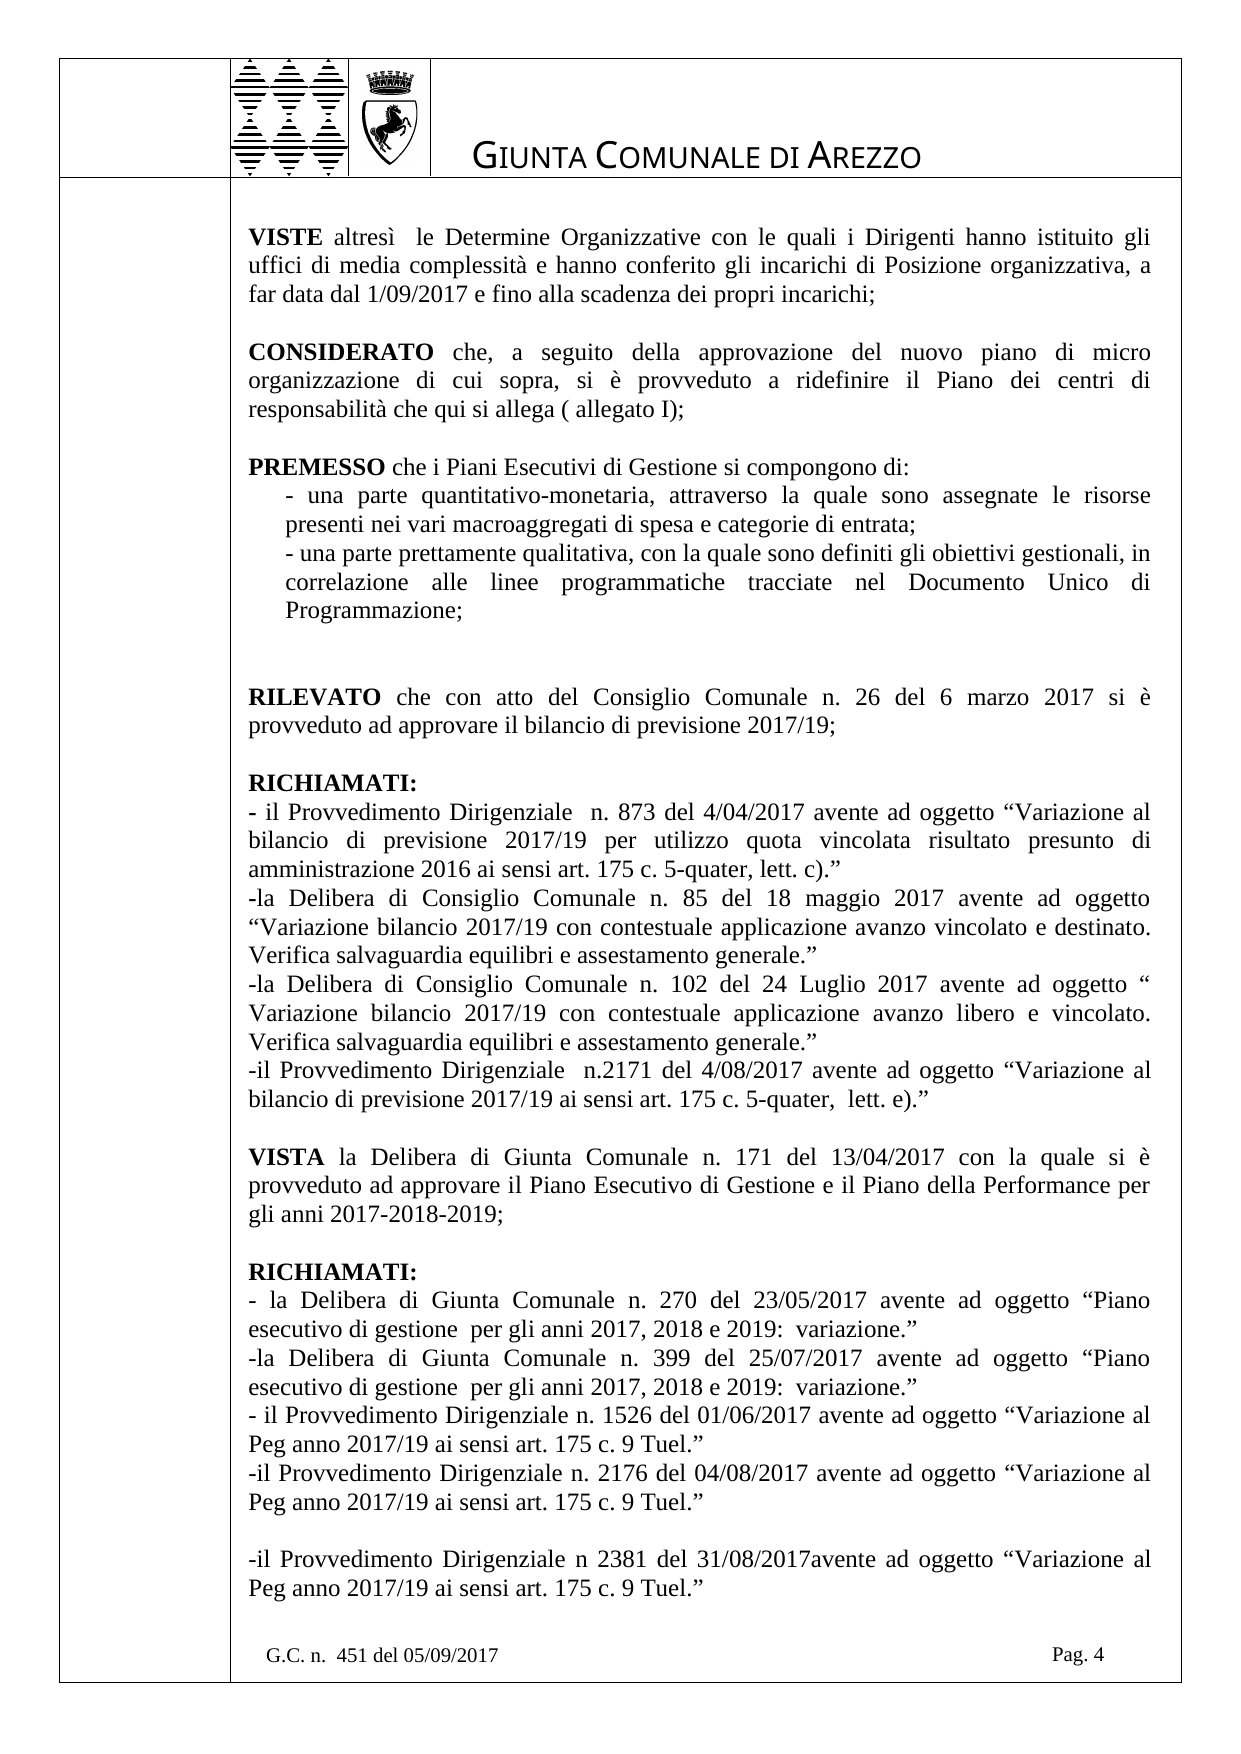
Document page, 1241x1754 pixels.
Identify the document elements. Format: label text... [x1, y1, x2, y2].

text - il Provvedimento Dirigenziale n. 1526 del 01/06/2017 avente ad oggetto “Variazione al Peg anno 2017/19 ai sensi art. 175 c. 9 Tuel.” [248, 1400, 1152, 1458]
list - una parte prettamente qualitativa, con la quale sono definiti gli obiettivi gestionali, in correlazione alle linee programmatiche tracciate nel Documento Unico di Programmazione; [285, 538, 1152, 624]
text -il Provvedimento Dirigenziale n. 2176 del 04/08/2017 avente ad oggetto “Variazione al Peg anno 2017/19 ai sensi art. 175 c. 9 Tuel.” [248, 1458, 1152, 1515]
text - il Provvedimento Dirigenziale n. 873 del 4/04/2017 avente ad oggetto “Variazione al bilancio di previsione 2017/19 per utilizzo quota vincolata risultato presunto di amministrazione 2016 ai sensi art. 175 c. 5-quater, lett. c).” [248, 797, 1152, 883]
text RICHIAMATI: [248, 1257, 1152, 1285]
text VISTA la Delibera di Giunta Comunale n. 171 del 13/04/2017 con la quale si è provveduto ad approvare il Piano Esecutivo di Gestione e il Piano della Performance per gli anni 2017-2018-2019; [248, 1142, 1152, 1228]
text VISTE altresì le Determine Organizzative con le quali i Dirigenti hanno istituito gli uffici di media complessità e hanno conferito gli incarichi di Posizione organizzativa, a far data dal 1/09/2017 e fino alla scadenza dei propri incarichi; [248, 222, 1152, 308]
text -il Provvedimento Dirigenziale n.2171 del 4/08/2017 avente ad oggetto “Variazione al bilancio di previsione 2017/19 ai sensi art. 175 c. 5-quater, lett. e).” [248, 1055, 1152, 1113]
text - una parte quantitativo-monetaria, attraverso la quale sono assegnate le risorse presenti nei vari macroaggregati di spesa e categorie di entrata; [285, 480, 1152, 538]
picture [361, 70, 418, 165]
text PREMESSO che i Piani Esecutivi di Gestione si compongono di: [248, 452, 1152, 480]
text CONSIDERATO che, a seguito della approvazione del nuovo piano di micro organizzazione di cui sopra, si è provveduto a ridefinire il Piano dei centri di responsabilità che qui si allega ( allegato I); [248, 337, 1152, 423]
text RICHIAMATI: [248, 768, 1152, 797]
text -la Delibera di Consiglio Comunale n. 85 del 18 maggio 2017 avente ad oggetto “Variazione bilancio 2017/19 con contestuale applicazione avanzo vincolato e destinato. Verifica salvaguardia equilibri e assestamento generale.” [248, 883, 1152, 969]
text -la Delibera di Consiglio Comunale n. 102 del 24 Luglio 2017 avente ad oggetto “ Variazione bilancio 2017/19 con contestuale applicazione avanzo libero e vincolato. Verifica salvaguardia equilibri e assestamento generale.” [248, 969, 1152, 1055]
text -la Delibera di Giunta Comunale n. 399 del 25/07/2017 avente ad oggetto “Piano esecutivo di gestione per gli anni 2017, 2018 e 2019: variazione.” [248, 1343, 1152, 1400]
text - la Delibera di Giunta Comunale n. 270 del 23/05/2017 avente ad oggetto “Piano esecutivo di gestione per gli anni 2017, 2018 e 2019: variazione.” [248, 1285, 1152, 1343]
text RILEVATO che con atto del Consiglio Comunale n. 26 del 6 marzo 2017 si è provveduto ad approvare il bilancio di previsione 2017/19; [248, 682, 1152, 739]
text -il Provvedimento Dirigenziale n 2381 del 31/08/2017avente ad oggetto “Variazione al Peg anno 2017/19 ai sensi art. 175 c. 9 Tuel.” [248, 1544, 1152, 1602]
